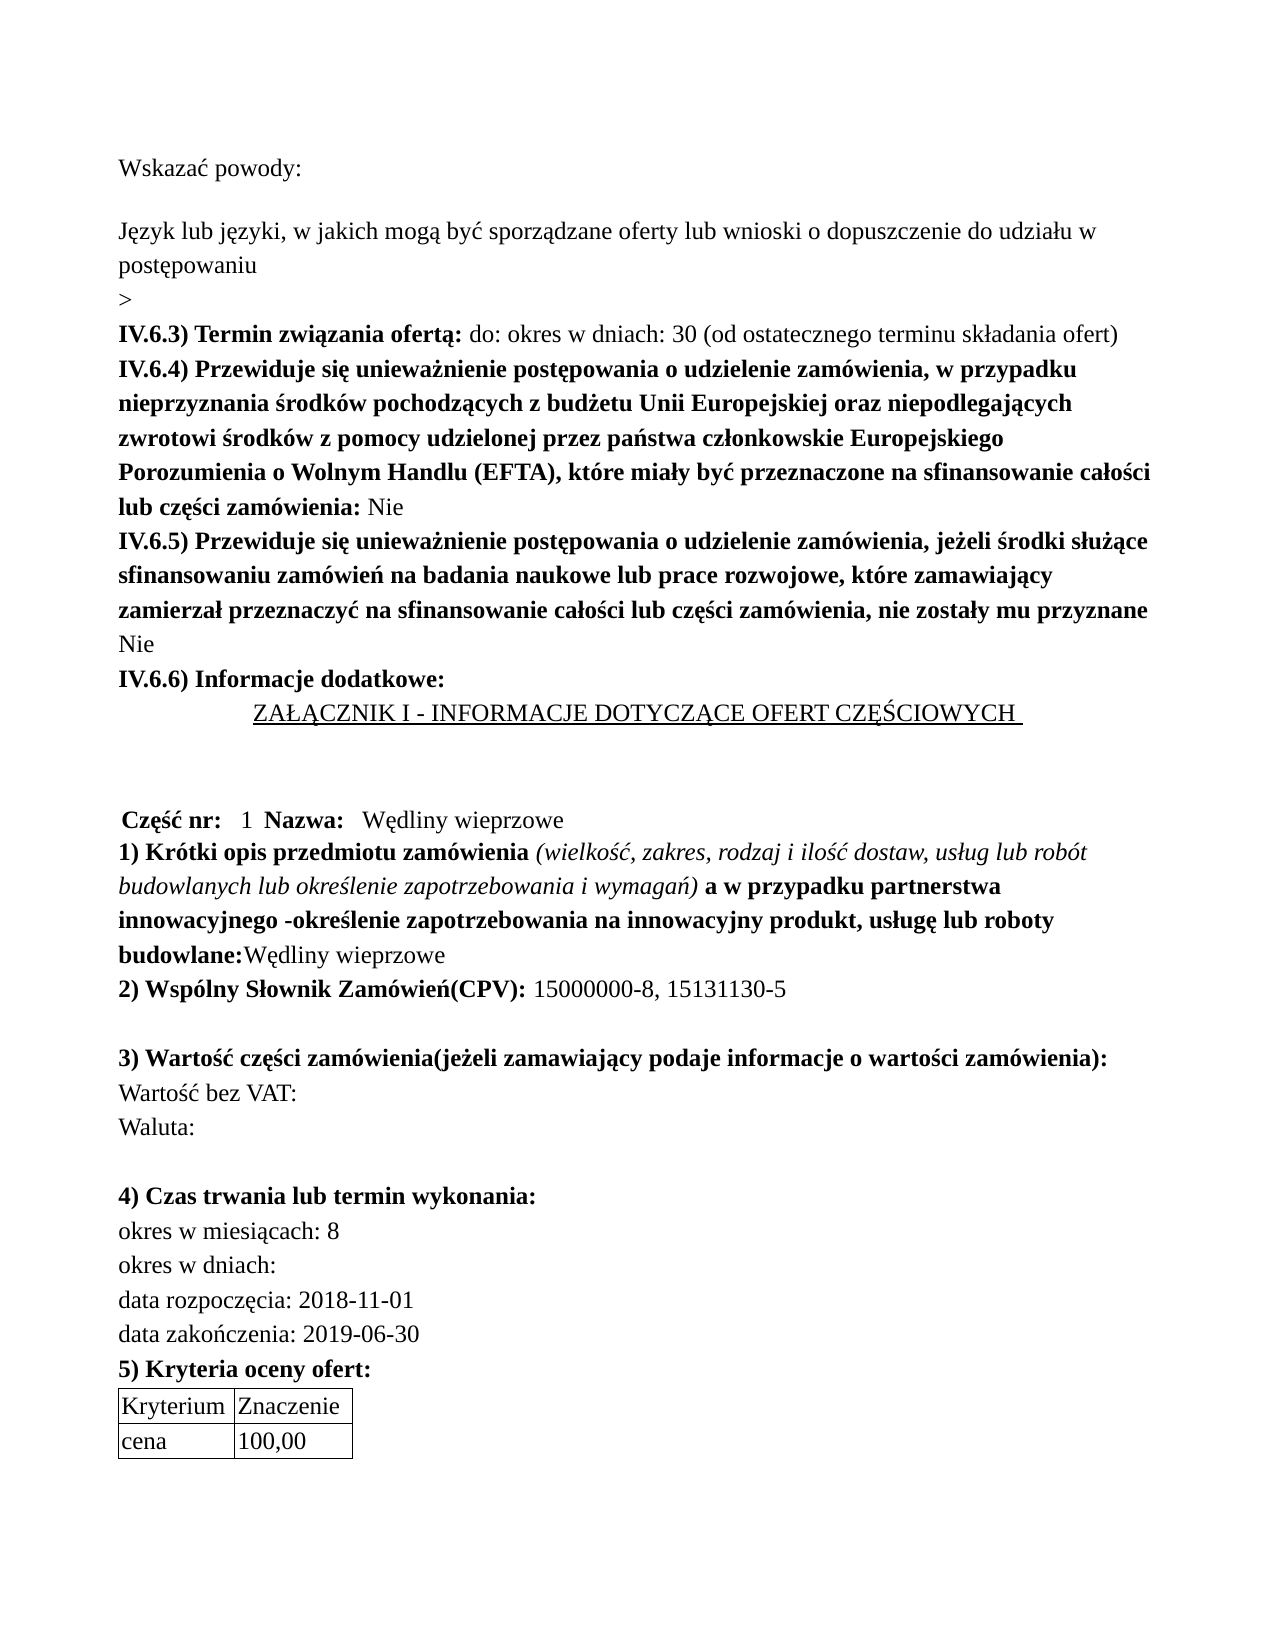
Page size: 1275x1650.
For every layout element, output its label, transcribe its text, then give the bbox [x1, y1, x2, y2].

text ZAŁĄCZNIK I - INFORMACJE DOTYCZĄCE OFERT CZĘŚCIOWYCH [118, 698, 1157, 727]
table_header Znaczenie [235, 1389, 352, 1423]
table_header 1 [238, 802, 261, 837]
table_header Część nr: [118, 802, 237, 837]
table_cell 100,00 [235, 1424, 352, 1458]
text Wskazać powody: Język lub języki, w jakich mogą być sporządzane oferty lub wnioski o dopuszczenie do udziału w postępowaniu > IV.6.3) Termin związania ofertą: do: okres w dniach: 30 (od ostatecznego terminu składania ofert) IV.6.4) Przewiduje się unieważnienie postępowania o udzielenie zamówienia, w przypadku nieprzyznania środków pochodzących z budżetu Unii Europejskiej oraz niepodlegających zwrotowi środków z pomocy udzielonej przez państwa członkowskie Europejskiego Porozumienia o Wolnym Handlu (EFTA), które miały być przeznaczone na sfinansowanie całości lub części zamówienia: Nie IV.6.5) Przewiduje się unieważnienie postępowania o udzielenie zamówienia, jeżeli środki służące sfinansowaniu zamówień na badania naukowe lub prace rozwojowe, które zamawiający zamierzał przeznaczyć na sfinansowanie całości lub części zamówienia, nie zostały mu przyznane Nie IV.6.6) Informacje dodatkowe: [118, 118, 1157, 693]
table_header Wędliny wieprzowe [359, 802, 576, 837]
table_header Kryterium [119, 1389, 234, 1423]
table_header Nazwa: [261, 802, 359, 837]
text 1) Krótki opis przedmiotu zamówienia (wielkość, zakres, rodzaj i ilość dostaw, usług lub robót budowlanych lub określenie zapotrzebowania i wymagań) a w przypadku partnerstwa innowacyjnego -określenie zapotrzebowania na innowacyjny produkt, usługę lub roboty budowlane:Wędliny wieprzowe 2) Wspólny Słownik Zamówień(CPV): 15000000-8, 15131130-5 3) Wartość części zamówienia(jeżeli zamawiający podaje informacje o wartości zamówienia): Wartość bez VAT: Waluta: 4) Czas trwania lub termin wykonania: okres w miesiącach: 8 okres w dniach: data rozpoczęcia: 2018-11-01 data zakończenia: 2019-06-30 5) Kryteria oceny ofert: [118, 837, 1157, 1382]
table_cell cena [119, 1424, 234, 1458]
